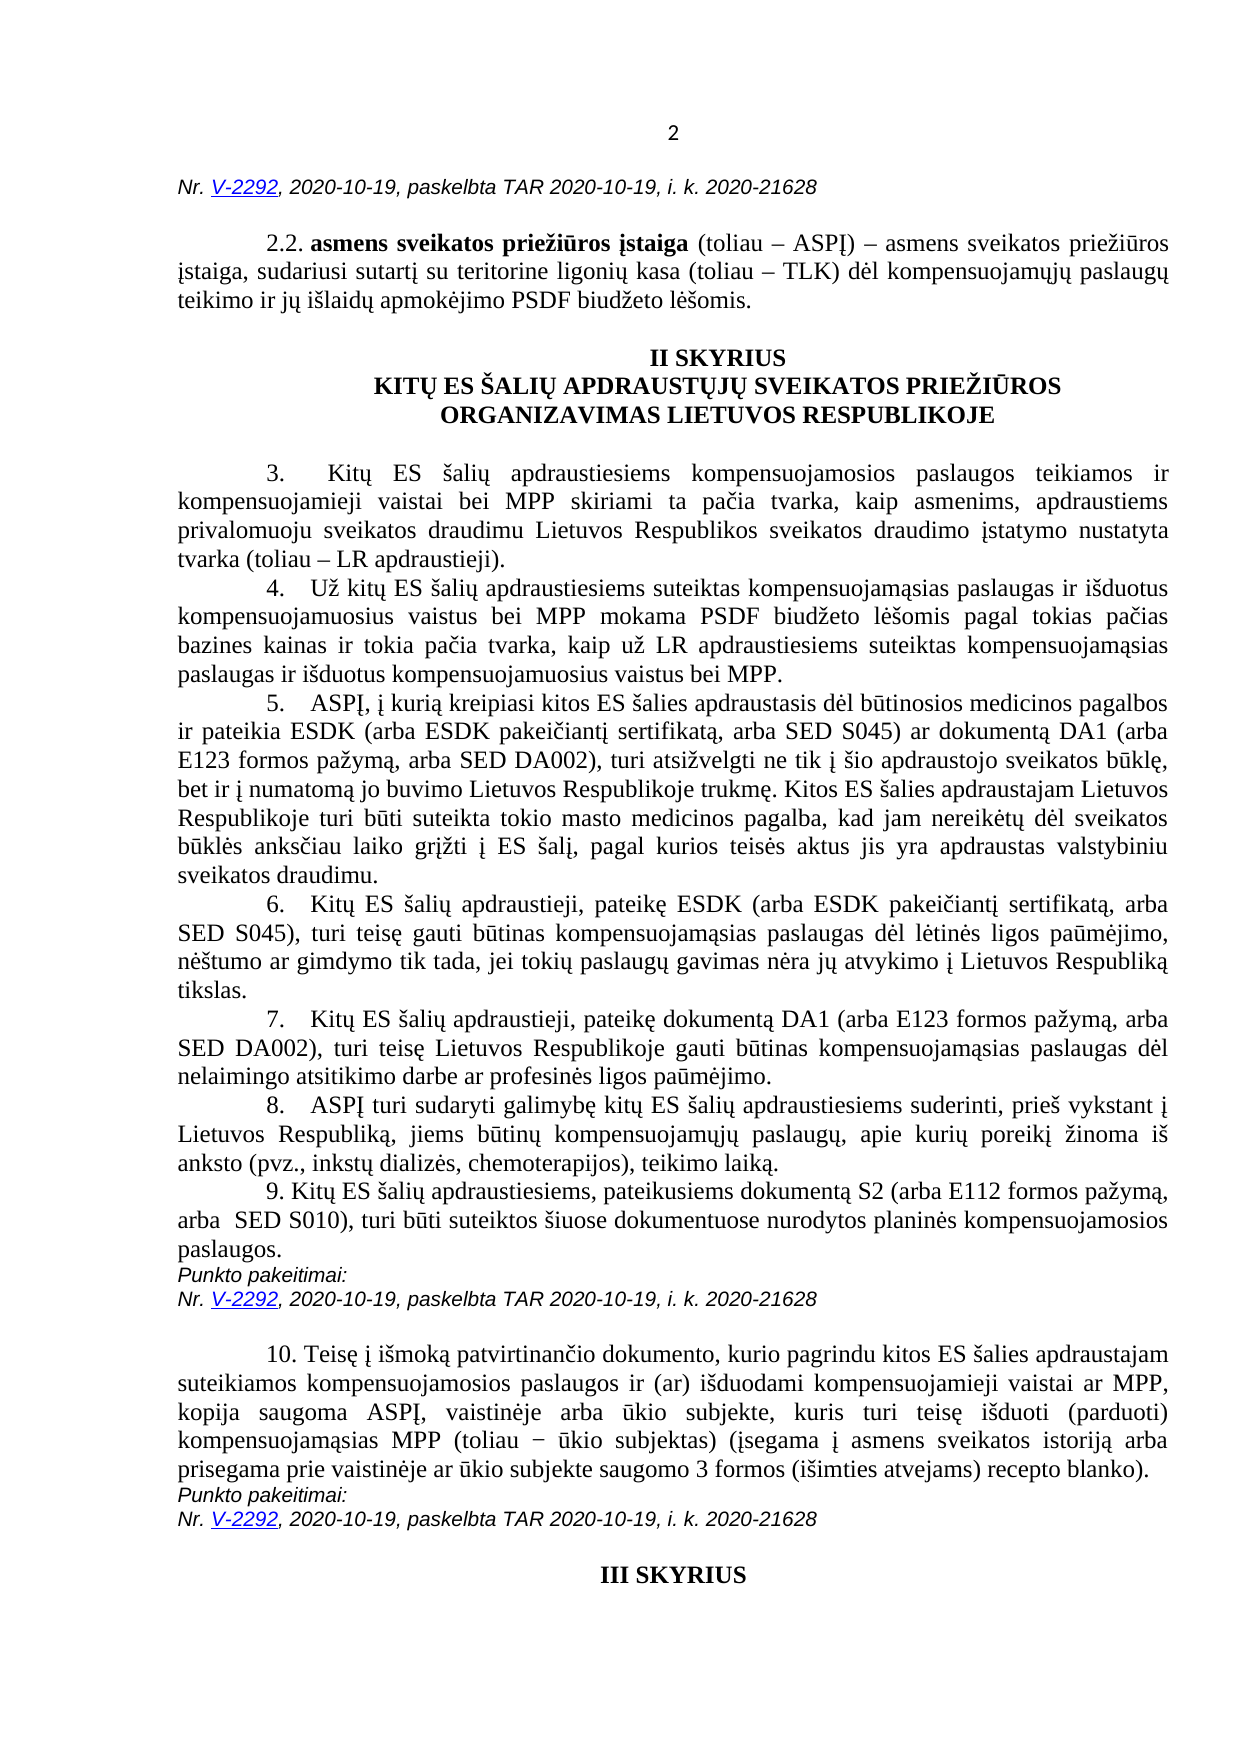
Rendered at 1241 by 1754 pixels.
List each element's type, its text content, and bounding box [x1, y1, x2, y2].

text 5. ASPĮ, į kurią kreipiasi kitos ES šalies apdraustasis dėl būtinosios medicinos pagalbos ir pateikia ESDK (arba ESDK pakeičiantį sertifikatą, arba SED S045) ar dokumentą DA1 (arba E123 formos pažymą, arba SED DA002), turi atsižvelgti ne tik į šio apdraustojo sveikatos būklę, bet ir į numatomą jo buvimo Lietuvos Respublikoje trukmę. Kitos ES šalies apdraustajam Lietuvos Respublikoje turi būti suteikta tokio masto medicinos pagalba, kad jam nereikėtų dėl sveikatos būklės anksčiau laiko grįžti į ES šalį, pagal kurios teisės aktus jis yra apdraustas valstybiniu sveikatos draudimu. [177, 688, 1169, 889]
text III SKYRIUS [177, 1560, 1169, 1588]
text 3. Kitų ES šalių apdraustiesiems kompensuojamosios paslaugos teikiamos ir kompensuojamieji vaistai bei MPP skiriami ta pačia tvarka, kaip asmenims, apdraustiems privalomuoju sveikatos draudimu Lietuvos Respublikos sveikatos draudimo įstatymo nustatyta tvarka (toliau – LR apdraustieji). [177, 458, 1169, 573]
text KITŲ ES ŠALIŲ APDRAUSTŲJŲ Sveikatos priežiūros organizavimas LIETUVOS RESPUBLIKOJE [266, 371, 1169, 429]
text 7. Kitų ES šalių apdraustieji, pateikę dokumentą DA1 (arba E123 formos pažymą, arba SED DA002), turi teisę Lietuvos Respublikoje gauti būtinas kompensuojamąsias paslaugas dėl nelaimingo atsitikimo darbe ar profesinės ligos paūmėjimo. [177, 1004, 1169, 1090]
text Nr. V-2292, 2020-10-19, paskelbta TAR 2020-10-19, i. k. 2020-21628 [177, 1287, 1169, 1311]
text 9. Kitų ES šalių apdraustiesiems, pateikusiems dokumentą S2 (arba E112 formos pažymą, arba SED S010), turi būti suteiktos šiuose dokumentuose nurodytos planinės kompensuojamosios paslaugos. [177, 1176, 1169, 1263]
text Nr. V-2292, 2020-10-19, paskelbta TAR 2020-10-19, i. k. 2020-21628 [177, 175, 1169, 199]
text 6. Kitų ES šalių apdraustieji, pateikę ESDK (arba ESDK pakeičiantį sertifikatą, arba SED S045), turi teisę gauti būtinas kompensuojamąsias paslaugas dėl lėtinės ligos paūmėjimo, nėštumo ar gimdymo tik tada, jei tokių paslaugų gavimas nėra jų atvykimo į Lietuvos Respubliką tikslas. [177, 889, 1169, 1004]
text 10. Teisę į išmoką patvirtinančio dokumento, kurio pagrindu kitos ES šalies apdraustajam suteikiamos kompensuojamosios paslaugos ir (ar) išduodami kompensuojamieji vaistai ar MPP, kopija saugoma ASPĮ, vaistinėje arba ūkio subjekte, kuris turi teisę išduoti (parduoti) kompensuojamąsias MPP (toliau − ūkio subjektas) (įsegama į asmens sveikatos istoriją arba prisegama prie vaistinėje ar ūkio subjekte saugomo 3 formos (išimties atvejams) recepto blanko). [177, 1339, 1169, 1483]
text Punkto pakeitimai: [177, 1483, 1169, 1507]
text 2.2. asmens sveikatos priežiūros įstaiga (toliau – ASPĮ) – asmens sveikatos priežiūros įstaiga, sudariusi sutartį su teritorine ligonių kasa (toliau – TLK) dėl kompensuojamųjų paslaugų teikimo ir jų išlaidų apmokėjimo PSDF biudžeto lėšomis. [177, 228, 1169, 314]
text 4. Už kitų ES šalių apdraustiesiems suteiktas kompensuojamąsias paslaugas ir išduotus kompensuojamuosius vaistus bei MPP mokama PSDF biudžeto lėšomis pagal tokias pačias bazines kainas ir tokia pačia tvarka, kaip už LR apdraustiesiems suteiktas kompensuojamąsias paslaugas ir išduotus kompensuojamuosius vaistus bei MPP. [177, 573, 1169, 688]
text 8. ASPĮ turi sudaryti galimybę kitų ES šalių apdraustiesiems suderinti, prieš vykstant į Lietuvos Respubliką, jiems būtinų kompensuojamųjų paslaugų, apie kurių poreikį žinoma iš anksto (pvz., inkstų dializės, chemoterapijos), teikimo laiką. [177, 1090, 1169, 1176]
text II SKYRIUS [266, 343, 1169, 371]
text Nr. V-2292, 2020-10-19, paskelbta TAR 2020-10-19, i. k. 2020-21628 [177, 1507, 1169, 1531]
text Punkto pakeitimai: [177, 1263, 1169, 1287]
